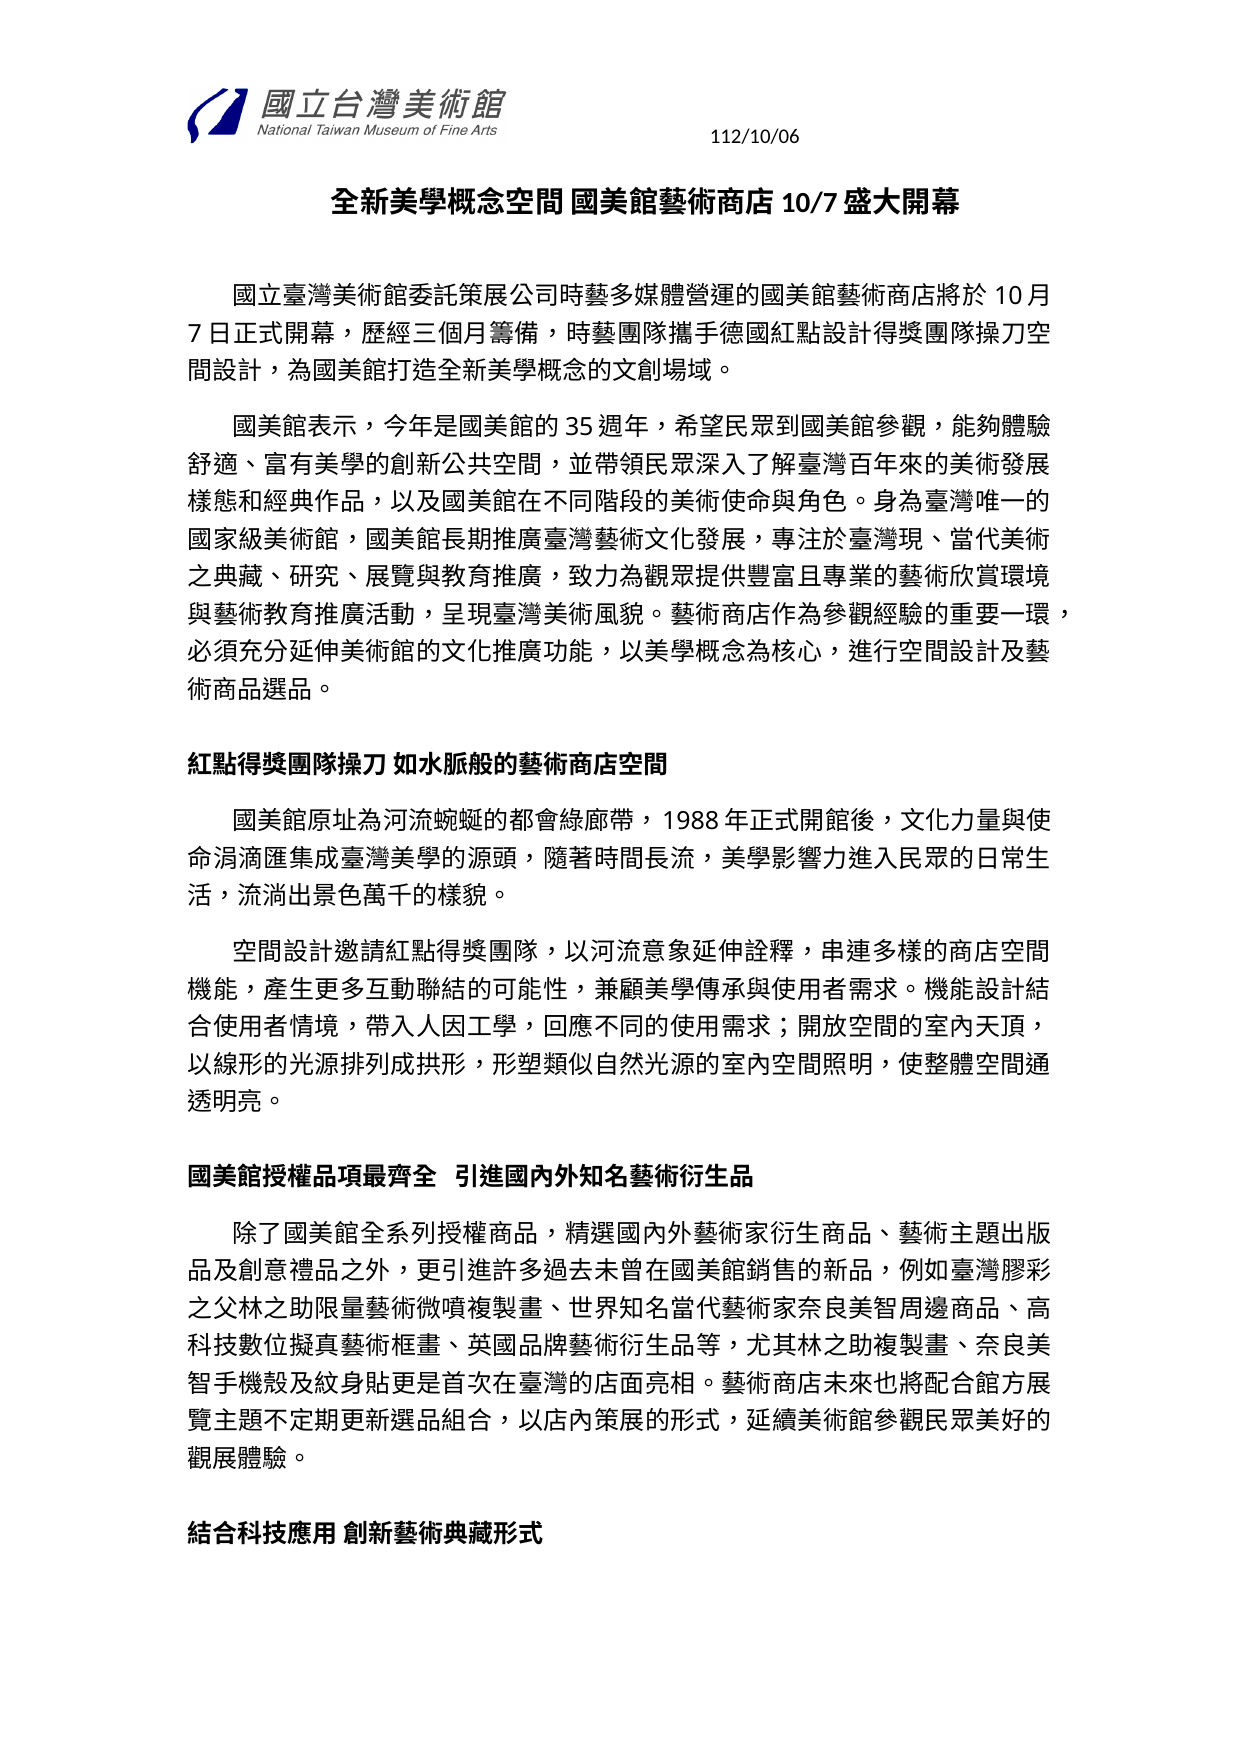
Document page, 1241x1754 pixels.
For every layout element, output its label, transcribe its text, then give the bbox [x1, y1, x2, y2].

text 國美館表示，今年是國美館的35週年，希望民眾到國美館參觀，能夠體驗舒適、富有美學的創新公共空間，並帶領民眾深入了解臺灣百年來的美術發展樣態和經典作品，以及國美館在不同階段的美術使命與角色。身為臺灣唯一的國家級美術館，國美館長期推廣臺灣藝術文化發展，專注於臺灣現、當代美術之典藏、研究、展覽與教育推廣，致力為觀眾提供豐富且專業的藝術欣賞環境與藝術教育推廣活動，呈現臺灣美術風貌。藝術商店作為參觀經驗的重要一環，必須充分延伸美術館的文化推廣功能，以美學概念為核心，進行空間設計及藝術商品選品。 [187, 406, 1053, 706]
text 國立臺灣美術館委託策展公司時藝多媒體營運的國美館藝術商店將於10月7日正式開幕，歷經三個月籌備，時藝團隊攜手德國紅點設計得獎團隊操刀空間設計，為國美館打造全新美學概念的文創場域。 [187, 275, 1053, 387]
text 空間設計邀請紅點得獎團隊，以河流意象延伸詮釋，串連多樣的商店空間機能，產生更多互動聯結的可能性，兼顧美學傳承與使用者需求。機能設計結合使用者情境，帶入人因工學，回應不同的使用需求；開放空間的室內天頂，以線形的光源排列成拱形，形塑類似自然光源的室內空間照明，使整體空間通透明亮。 [187, 931, 1053, 1119]
text 除了國美館全系列授權商品，精選國內外藝術家衍生商品、藝術主題出版品及創意禮品之外，更引進許多過去未曾在國美館銷售的新品，例如臺灣膠彩之父林之助限量藝術微噴複製畫、世界知名當代藝術家奈良美智周邊商品、高科技數位擬真藝術框畫、英國品牌藝術衍生品等，尤其林之助複製畫、奈良美智手機殼及紋身貼更是首次在臺灣的店面亮相。藝術商店未來也將配合館方展覽主題不定期更新選品組合，以店內策展的形式，延續美術館參觀民眾美好的觀展體驗。 [187, 1212, 1053, 1475]
text 紅點得獎團隊操刀 如水脈般的藝術商店空間 [187, 744, 1053, 781]
text 結合科技應用 創新藝術典藏形式 [187, 1512, 1053, 1550]
picture [187, 88, 508, 144]
text 國美館授權品項最齊全 引進國內外知名藝術衍生品 [187, 1156, 1053, 1194]
text 全新美學概念空間 國美館藝術商店10/7盛大開幕 [187, 162, 1053, 237]
text 國美館原址為河流蜿蜒的都會綠廊帶，1988年正式開館後，文化力量與使命涓滴匯集成臺灣美學的源頭，隨著時間長流，美學影響力進入民眾的日常生活，流淌出景色萬千的樣貌。 [187, 800, 1053, 912]
